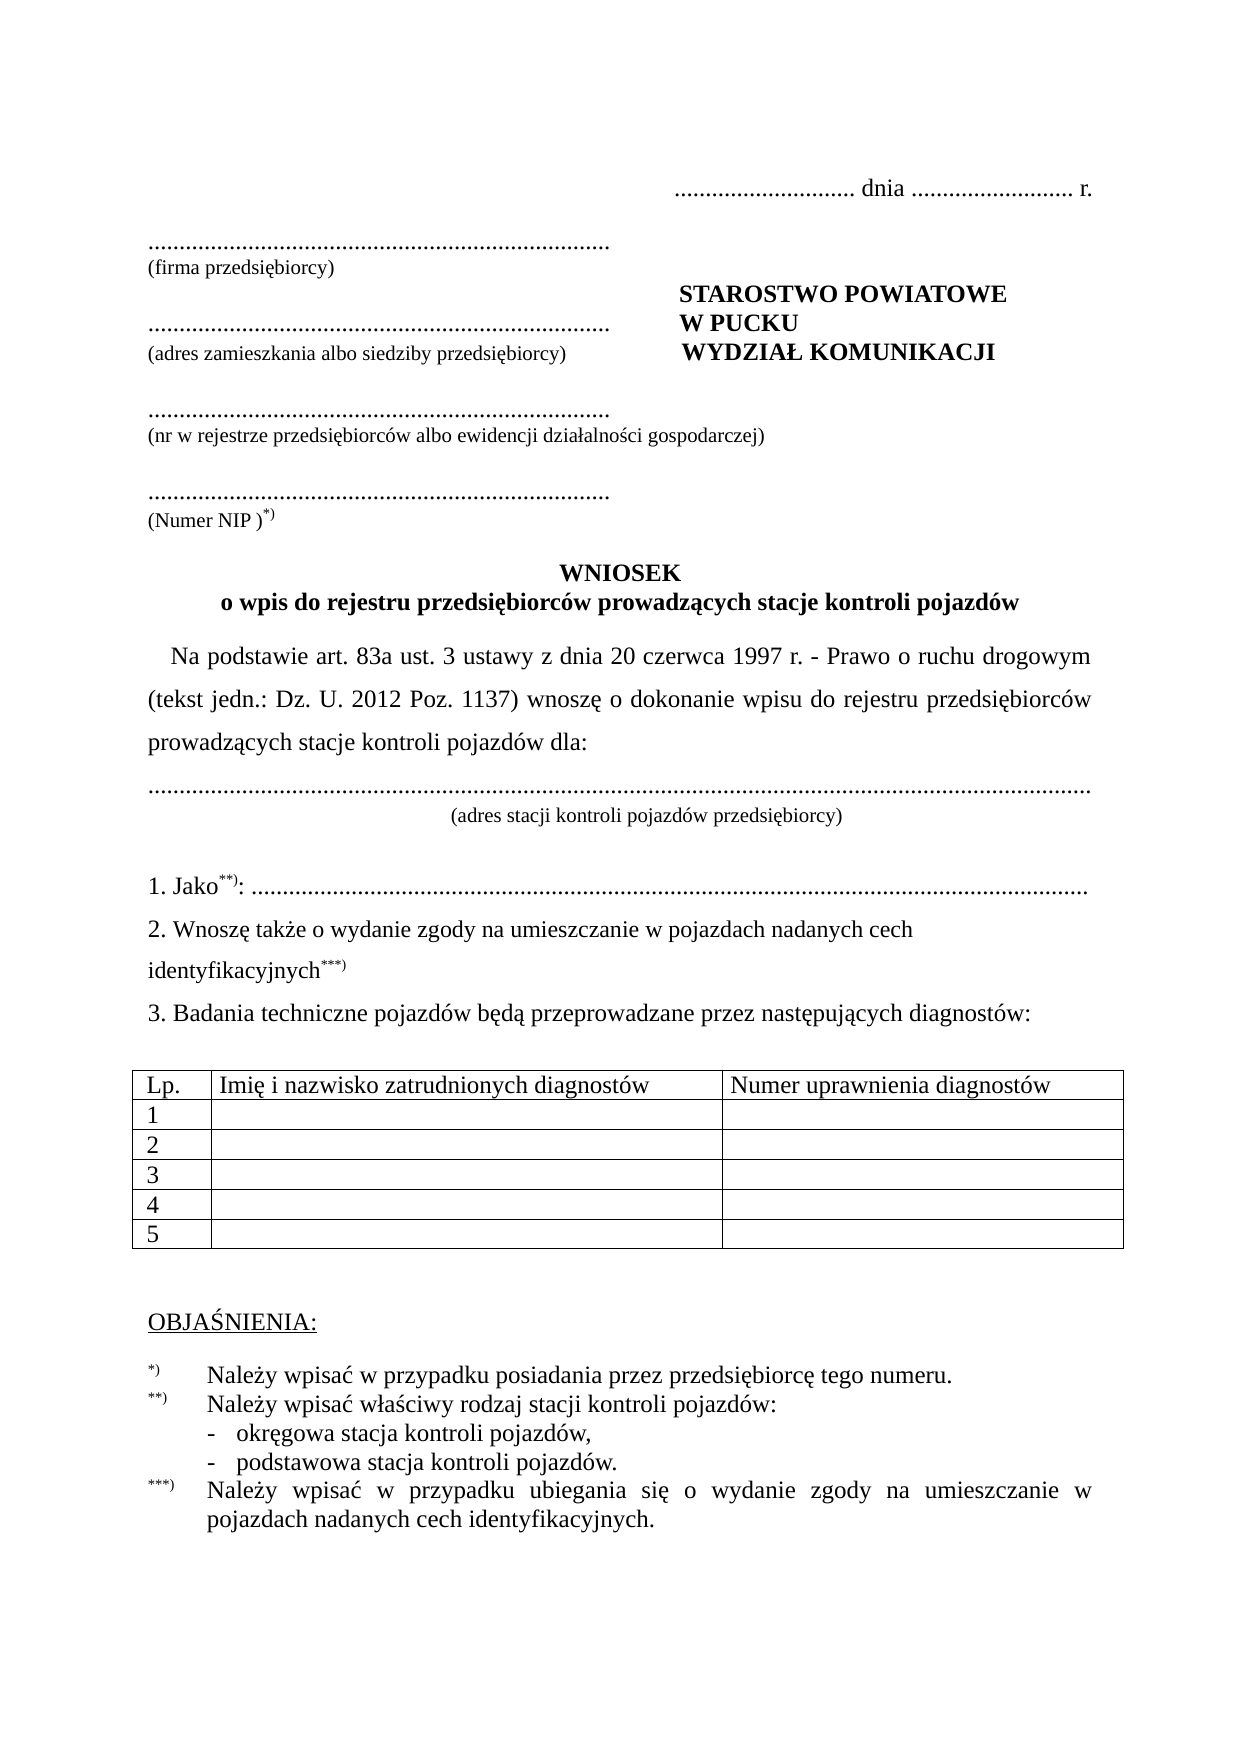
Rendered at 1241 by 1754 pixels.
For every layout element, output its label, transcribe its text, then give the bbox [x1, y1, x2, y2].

text (Numer NIP )*) [148, 504, 1093, 533]
table_cell [723, 1100, 1123, 1129]
text (adres stacji kontroli pojazdów przedsiębiorcy) [148, 799, 1093, 828]
table_cell [723, 1130, 1123, 1159]
text .......................................................................... [148, 226, 1093, 255]
text **) Należy wpisać właściwy rodzaj stacji kontroli pojazdów: [148, 1389, 1093, 1418]
text .......................................................................... [148, 476, 1093, 504]
table_cell [723, 1160, 1123, 1189]
table_cell [212, 1220, 722, 1248]
text 3. Badania techniczne pojazdów będą przeprowadzane przez następujących diagnostów: [148, 998, 1093, 1026]
text Na podstawie art. 83a ust. 3 ustawy z dnia 20 czerwca 1997 r. - Prawo o ruchu drogowym (tekst jedn.: Dz. U. 2012 Poz. 1137) wnoszę o dokonanie wpisu do rejestru przedsiębiorców prowadzących stacje kontroli pojazdów dla: [148, 641, 1093, 756]
table_cell [212, 1130, 722, 1159]
text (adres zamieszkania albo siedziby przedsiębiorcy) WYDZIAŁ KOMUNIKACJI [148, 337, 1093, 365]
table_cell 3 [133, 1160, 211, 1189]
text (firma przedsiębiorcy) [148, 255, 1093, 279]
table_header Imię i nazwisko zatrudnionych diagnostów [212, 1071, 722, 1099]
text .......................................................................... W PUCKU [148, 308, 1093, 337]
text *) Należy wpisać w przypadku posiadania przez przedsiębiorcę tego numeru. [148, 1361, 1093, 1389]
table_cell [212, 1190, 722, 1218]
text STAROSTWO POWIATOWE [148, 279, 1093, 308]
text WNIOSEK [148, 558, 1093, 587]
table_cell 4 [133, 1190, 211, 1218]
text ....................................................................................................................................................... [148, 770, 1093, 799]
table_cell 1 [133, 1100, 211, 1129]
text ***) Należy wpisać w przypadku ubiegania się o wydanie zgody na umieszczanie w pojazdach nadanych cech identyfikacyjnych. [148, 1476, 1093, 1533]
text (nr w rejestrze przedsiębiorców albo ewidencji działalności gospodarczej) [148, 423, 1093, 447]
text - okręgowa stacja kontroli pojazdów, [207, 1418, 1093, 1447]
text - podstawowa stacja kontroli pojazdów. [207, 1447, 1093, 1476]
text OBJAŚNIENIA: [148, 1307, 1093, 1336]
table_header Lp. [133, 1071, 211, 1099]
text 2. Wnoszę także o wydanie zgody na umieszczanie w pojazdach nadanych cech identyfikacyjnych***) [148, 914, 1093, 984]
text o wpis do rejestru przedsiębiorców prowadzących stacje kontroli pojazdów [148, 587, 1093, 616]
text 1. Jako**): ...................................................................................................................................... [148, 871, 1093, 899]
table_header Numer uprawnienia diagnostów [723, 1071, 1123, 1099]
table_cell [723, 1190, 1123, 1218]
text ............................. dnia .......................... r. [148, 173, 1093, 201]
text .......................................................................... [148, 394, 1093, 423]
table_cell [212, 1160, 722, 1189]
table_cell 2 [133, 1130, 211, 1159]
table_cell [723, 1220, 1123, 1248]
table_cell [212, 1100, 722, 1129]
table_cell 5 [133, 1220, 211, 1248]
